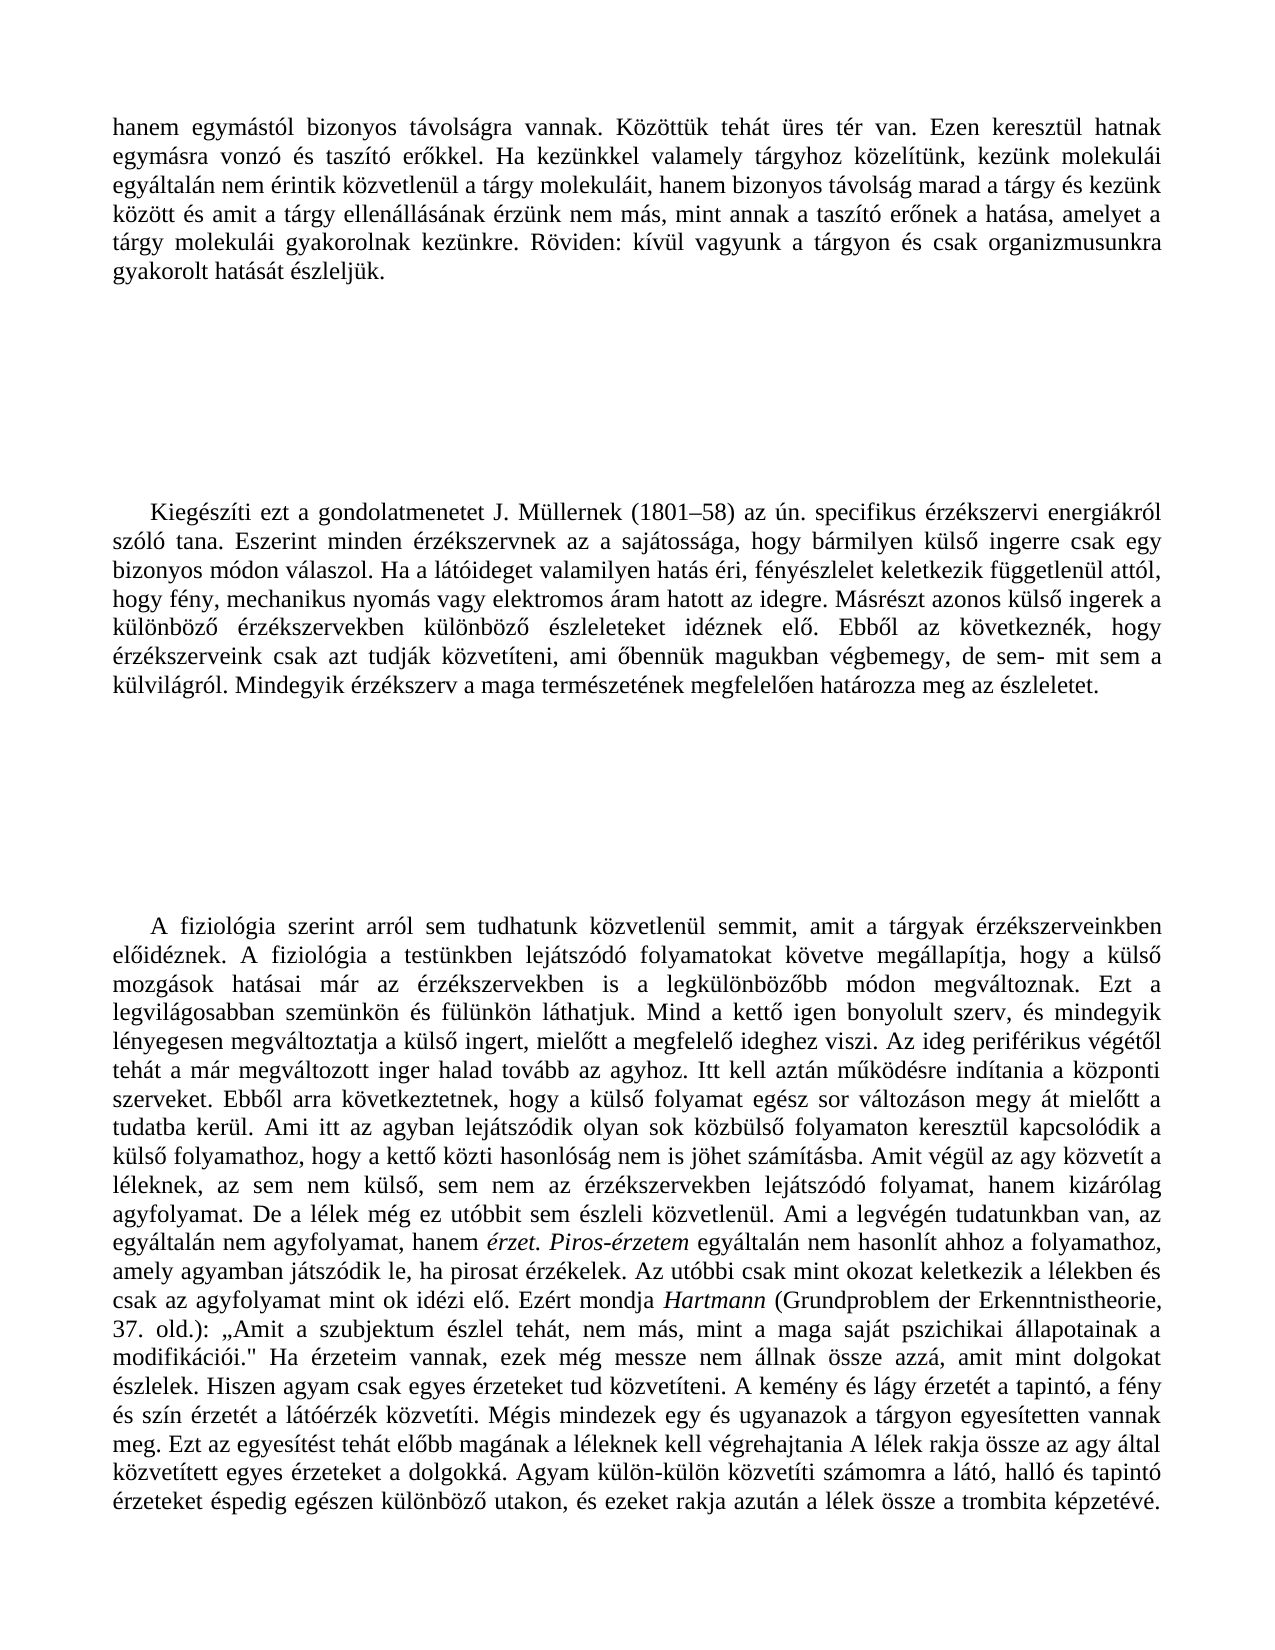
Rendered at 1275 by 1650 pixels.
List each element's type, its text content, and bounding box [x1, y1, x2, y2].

text A fiziológia szerint arról sem tudhatunk közvetlenül semmit, amit a tárgyak érzékszerveinkben előidéznek. A fiziológia a testünkben lejátszódó folyamatokat követve megállapítja, hogy a külső mozgások hatásai már az érzékszervekben is a legkülönbözőbb módon megváltoznak. Ezt a legvilágosabban szemünkön és fülünkön láthatjuk. Mind a kettő igen bonyolult szerv, és mindegyik lényegesen megváltoztatja a külső ingert, mielőtt a megfelelő ideghez viszi. Az ideg periférikus végétől tehát a már megváltozott inger halad tovább az agyhoz. Itt kell aztán működésre indítania a központi szerveket. Ebből arra következtetnek, hogy a külső folyamat egész sor változáson megy át mielőtt a tudatba kerül. Ami itt az agyban lejátszódik olyan sok közbülső folyamaton keresztül kapcsolódik a külső folyamathoz, hogy a kettő közti hasonlóság nem is jöhet számításba. Amit végül az agy közvetít a léleknek, az sem nem külső, sem nem az érzékszervekben lejátszódó folyamat, hanem kizárólag agyfolyamat. De a lélek még ez utóbbit sem észleli közvetlenül. Ami a legvégén tudatunkban van, az egyáltalán nem agyfolyamat, hanem érzet. Piros-érzetem egyáltalán nem hasonlít ahhoz a folyamathoz, amely agyamban játszódik le, ha pirosat érzékelek. Az utóbbi csak mint okozat keletkezik a lélekben és csak az agyfolyamat mint ok idézi elő. Ezért mondja Hartmann (Grundproblem der Erkenntnistheorie, 37. old.): „Amit a szubjektum észlel tehát, nem más, mint a maga saját pszichikai állapotainak a modifikációi." Ha érzeteim vannak, ezek még messze nem állnak össze azzá, amit mint dolgokat észlelek. Hiszen agyam csak egyes érzeteket tud közvetíteni. A kemény és lágy érzetét a tapintó, a fény és szín érzetét a látóérzék közvetíti. Mégis mindezek egy és ugyanazok a tárgyon egyesítetten vannak meg. Ezt az egyesítést tehát előbb magának a léleknek kell végrehajtania A lélek rakja össze az agy által közvetített egyes érzeteket a dolgokká. Agyam külön-külön közvetíti számomra a látó, halló és tapintó érzeteket éspedig egészen különböző utakon, és ezeket rakja azután a lélek össze a trombita képzetévé. [112, 911, 1162, 1515]
text Kiegészíti ezt a gondolatmenetet J. Müllernek (1801–58) az ún. specifikus érzékszervi energiákról szóló tana. Eszerint minden érzékszervnek az a sajátossága, hogy bármilyen külső ingerre csak egy bizonyos módon válaszol. Ha a látóideget valamilyen hatás éri, fényészlelet keletkezik függetlenül attól, hogy fény, mechanikus nyomás vagy elektromos áram hatott az idegre. Másrészt azonos külső ingerek a különböző érzékszervekben különböző észleleteket idéznek elő. Ebből az következnék, hogy érzékszerveink csak azt tudják közvetíteni, ami őbennük magukban végbemegy, de sem- mit sem a külvilágról. Mindegyik érzékszerv a maga természetének megfelelően határozza meg az észleletet. [112, 497, 1162, 699]
text hanem egymástól bizonyos távolságra vannak. Közöttük tehát üres tér van. Ezen keresztül hatnak egymásra vonzó és taszító erőkkel. Ha kezünkkel valamely tárgyhoz közelítünk, kezünk molekulái egyáltalán nem érintik közvetlenül a tárgy molekuláit, hanem bizonyos távolság marad a tárgy és kezünk között és amit a tárgy ellenállásának érzünk nem más, mint annak a taszító erőnek a hatása, amelyet a tárgy molekulái gyakorolnak kezünkre. Röviden: kívül vagyunk a tárgyon és csak organizmusunkra gyakorolt hatását észleljük. [112, 112, 1162, 285]
